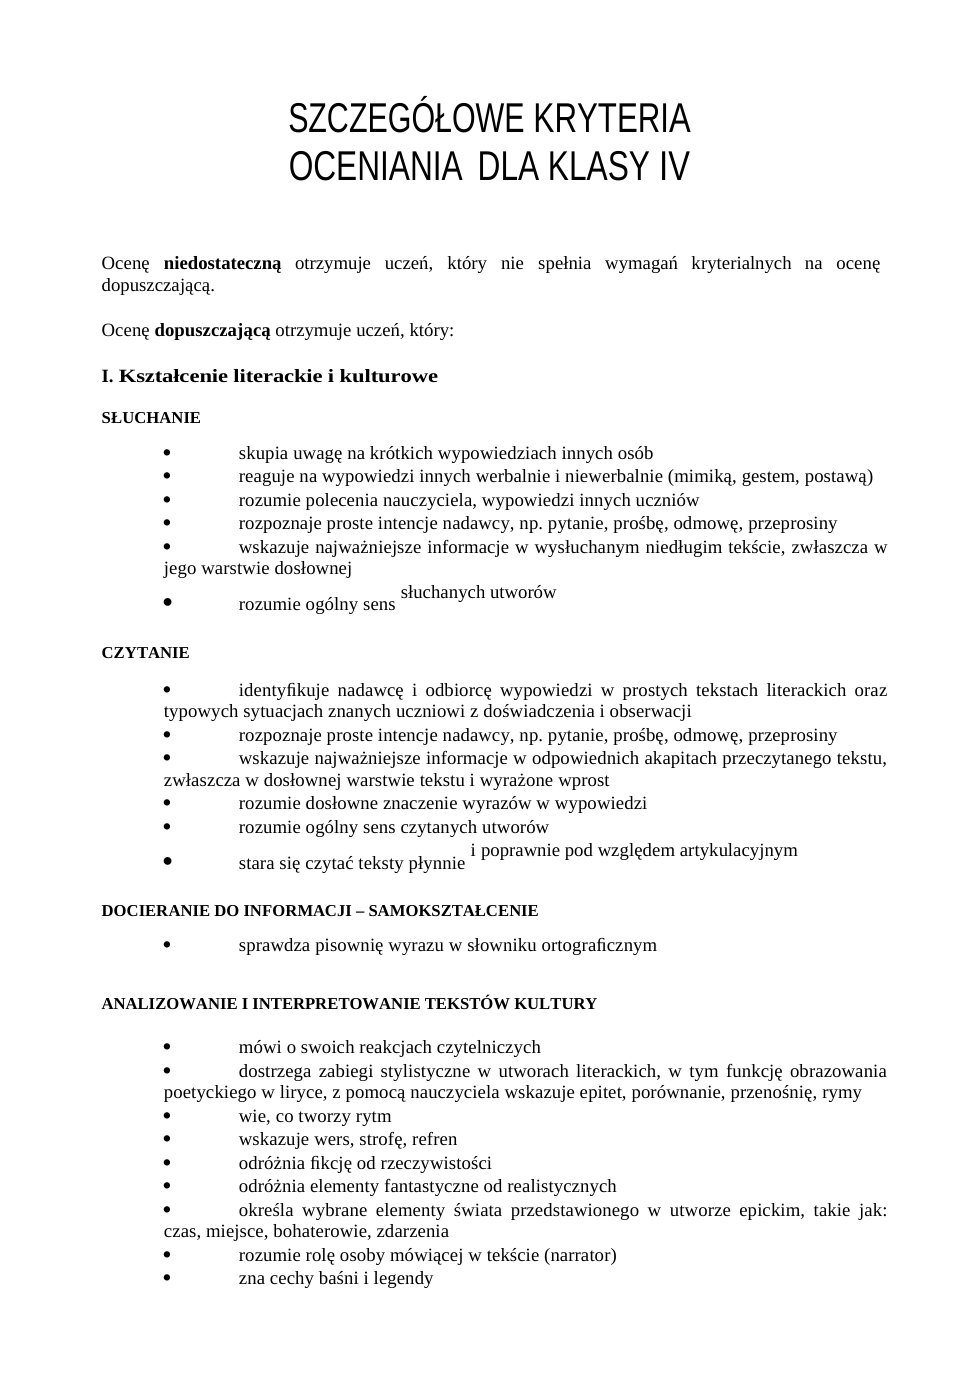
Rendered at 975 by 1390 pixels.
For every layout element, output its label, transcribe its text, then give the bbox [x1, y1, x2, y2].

list skupia uwagę na krótkich wypowiedziach innych osób [164, 442, 888, 463]
list rozumie ogólny sens słuchanych utworów [164, 581, 888, 616]
text SŁUCHANIE [101, 408, 888, 427]
text I. Kształcenie literackie i kulturowe [101, 364, 888, 386]
list rozpoznaje proste intencje nadawcy, np. pytanie, prośbę, odmowę, przeprosiny [164, 724, 888, 745]
text SZCZEGÓŁOWE KRYTERIA OCENIANIA DLA KLASY IV [268, 93, 710, 189]
list sprawdza pisownię wyrazu w słowniku ortograﬁcznym [164, 934, 888, 955]
list wskazuje najważniejsze informacje w odpowiednich akapitach przeczytanego tekstu, zwłaszcza w dosłownej warstwie tekstu i wyrażone wprost [164, 747, 888, 790]
list identyﬁkuje nadawcę i odbiorcę wypowiedzi w prostych tekstach literackich oraz typowych sytuacjach znanych uczniowi z doświadczenia i obserwacji [164, 679, 888, 722]
text ANALIZOWANIE I INTERPRETOWANIE TEKSTÓW KULTURY [101, 994, 888, 1013]
list mówi o swoich reakcjach czytelniczych [164, 1036, 888, 1058]
text Ocenę dopuszczającą otrzymuje uczeń, który: [101, 319, 888, 341]
list odróżnia elementy fantastyczne od realistycznych [164, 1175, 888, 1197]
text DOCIERANIE DO INFORMACJI – SAMOKSZTAŁCENIE [101, 901, 888, 920]
list stara się czytać teksty płynnie i poprawnie pod względem artykulacyjnym [164, 839, 888, 874]
list dostrzega zabiegi stylistyczne w utworach literackich, w tym funkcję obrazowania poetyckiego w liryce, z pomocą nauczyciela wskazuje epitet, porównanie, przenośnię, rymy [164, 1060, 888, 1103]
list rozpoznaje proste intencje nadawcy, np. pytanie, prośbę, odmowę, przeprosiny [164, 512, 888, 534]
list rozumie dosłowne znaczenie wyrazów w wypowiedzi [164, 792, 888, 814]
text CZYTANIE [101, 643, 888, 662]
list wskazuje najważniejsze informacje w wysłuchanym niedługim tekście, zwłaszcza w jego warstwie dosłownej [164, 536, 888, 579]
list odróżnia ﬁkcję od rzeczywistości [164, 1152, 888, 1173]
list zna cechy baśni i legendy [164, 1267, 888, 1288]
list wie, co tworzy rytm [164, 1105, 888, 1126]
list rozumie ogólny sens czytanych utworów [164, 816, 888, 837]
text Ocenę niedostateczną otrzymuje uczeń, który nie spełnia wymagań kryterialnych na ocenę dopuszczającą. [101, 252, 880, 295]
list wskazuje wers, strofę, refren [164, 1128, 888, 1150]
list reaguje na wypowiedzi innych werbalnie i niewerbalnie (mimiką, gestem, postawą) [164, 465, 888, 487]
list rozumie rolę osoby mówiącej w tekście (narrator) [164, 1243, 888, 1265]
list rozumie polecenia nauczyciela, wypowiedzi innych uczniów [164, 489, 888, 510]
list określa wybrane elementy świata przedstawionego w utworze epickim, takie jak: czas, miejsce, bohaterowie, zdarzenia [164, 1198, 888, 1242]
